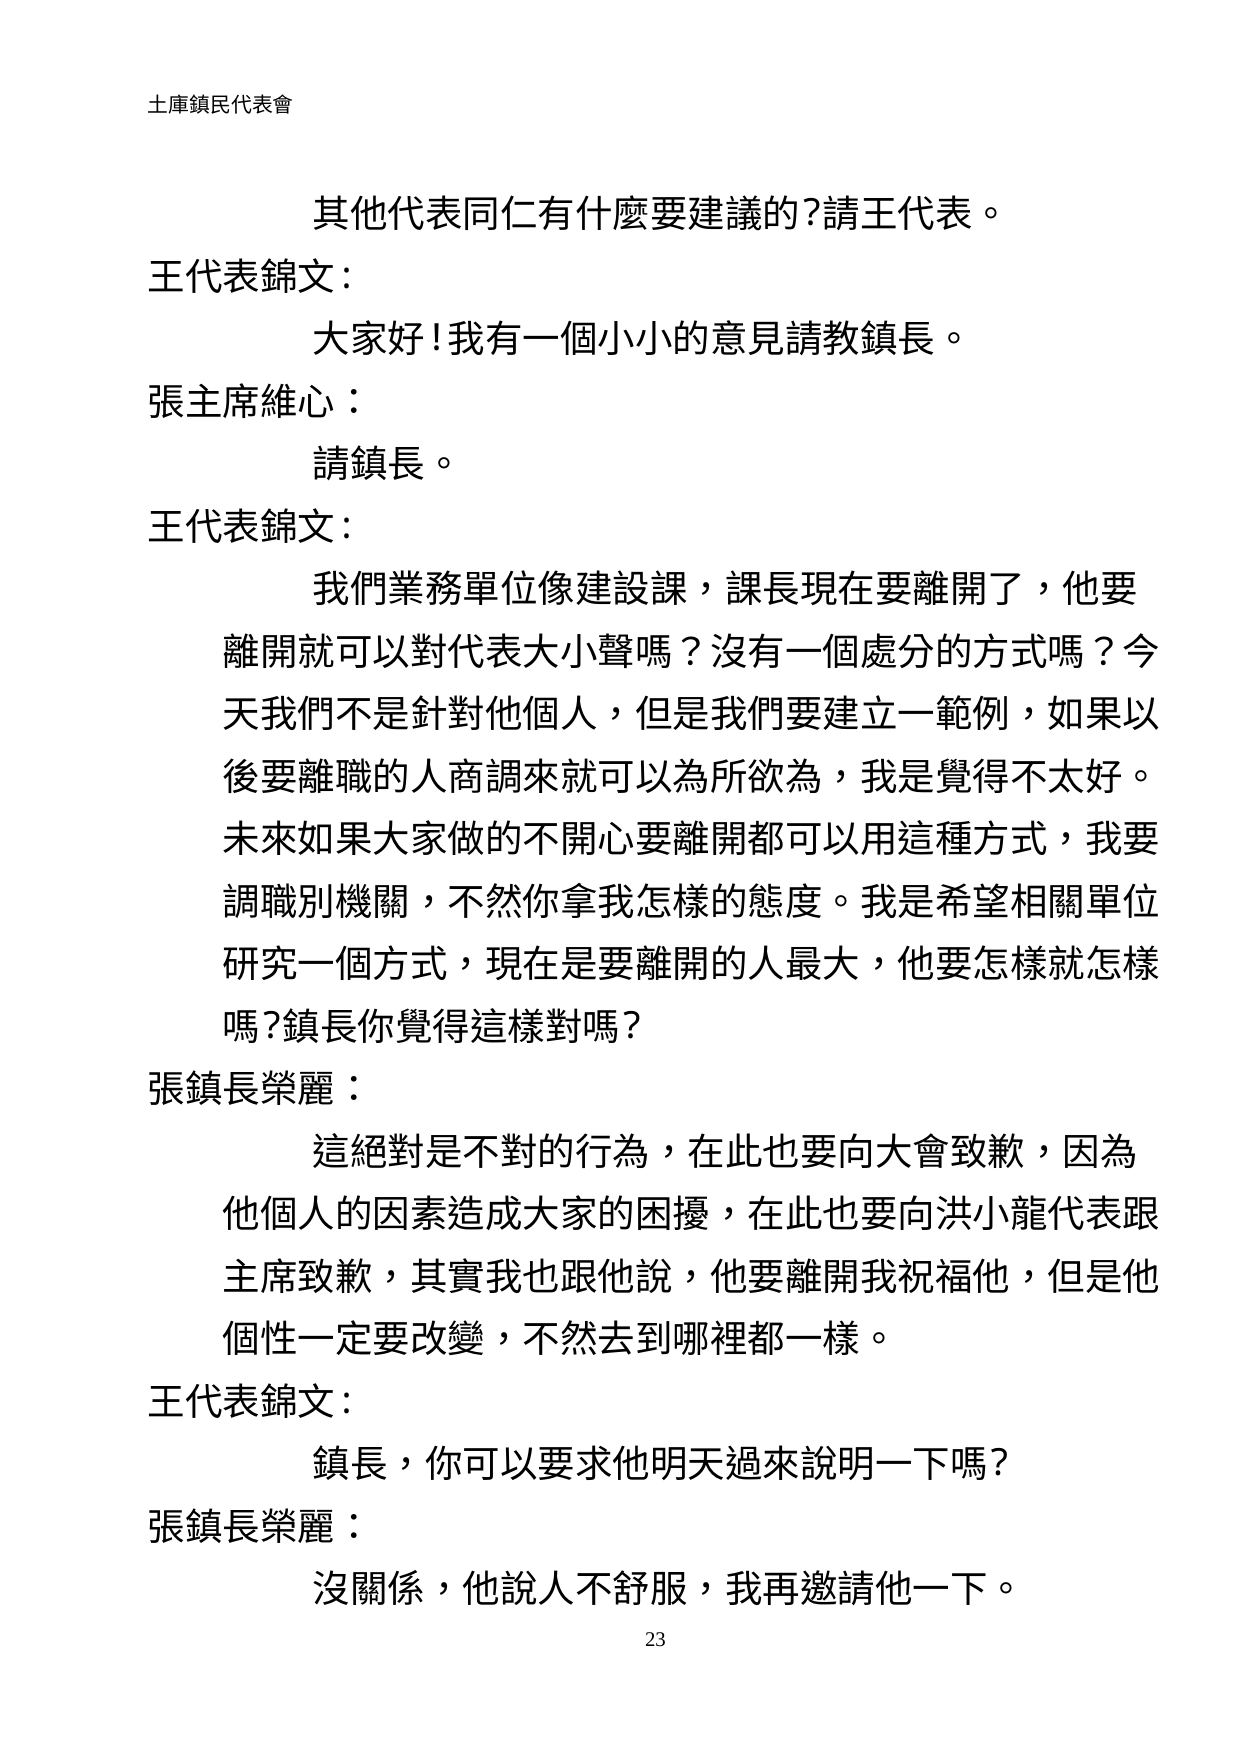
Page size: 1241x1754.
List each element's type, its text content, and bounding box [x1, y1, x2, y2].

text 這絕對是不對的行為，在此也要向大會致歉，因為他個人的因素造成大家的困擾，在此也要向洪小龍代表跟主席致歉，其實我也跟他說，他要離開我祝福他，但是他個性一定要改變，不然去到哪裡都一樣。 [223, 1107, 1162, 1357]
text 我們業務單位像建設課，課長現在要離開了，他要離開就可以對代表大小聲嗎？沒有一個處分的方式嗎？今天我們不是針對他個人，但是我們要建立一範例，如果以後要離職的人商調來就可以為所欲為，我是覺得不太好。未來如果大家做的不開心要離開都可以用這種方式，我要調職別機關，不然你拿我怎樣的態度。我是希望相關單位研究一個方式，現在是要離開的人最大，他要怎樣就怎樣嗎?鎮長你覺得這樣對嗎? [223, 544, 1162, 1044]
text 大家好!我有一個小小的意見請教鎮長。 [223, 294, 1162, 357]
text 王代表錦文: [148, 482, 1162, 544]
text 請鎮長。 [223, 419, 1162, 482]
text 張鎮長榮麗： [148, 1044, 1162, 1107]
text 鎮長，你可以要求他明天過來說明一下嗎? [223, 1419, 1162, 1482]
text 其他代表同仁有什麼要建議的?請王代表。 [223, 169, 1162, 232]
text 王代表錦文: [148, 232, 1162, 294]
text 張主席維心： [148, 357, 1162, 419]
text 張鎮長榮麗： [148, 1482, 1162, 1544]
text 王代表錦文: [148, 1357, 1162, 1419]
text 沒關係，他說人不舒服，我再邀請他一下。 [223, 1544, 1162, 1607]
